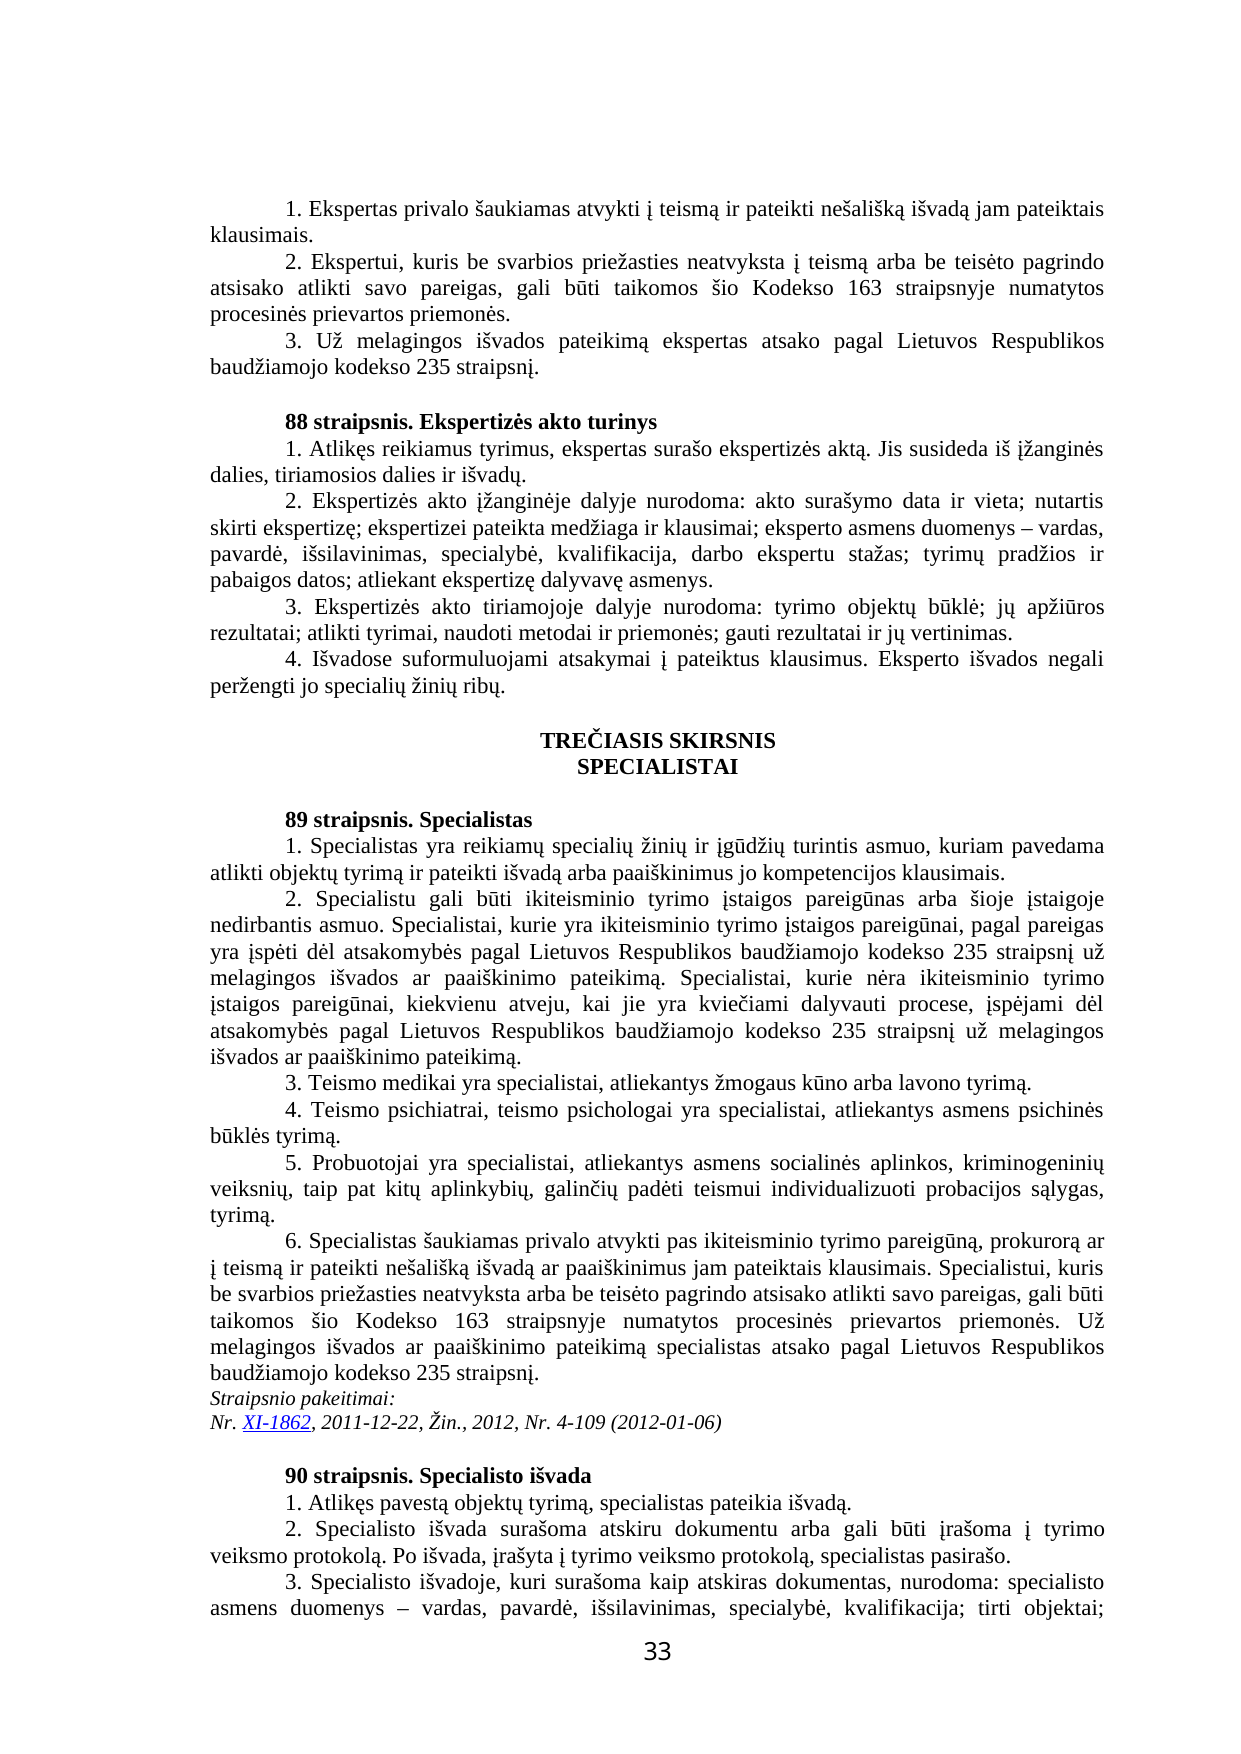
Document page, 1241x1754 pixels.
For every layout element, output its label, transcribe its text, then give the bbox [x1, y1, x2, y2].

text TREČIASIS SKIRSNIS [210, 727, 1106, 753]
text 2. Ekspertui, kuris be svarbios priežasties neatvyksta į teismą arba be teisėto pagrindo atsisako atlikti savo pareigas, gali būti taikomos šio Kodekso 163 straipsnyje numatytos procesinės prievartos priemonės. [210, 248, 1106, 327]
text 4. Išvadose suformuluojami atsakymai į pateiktus klausimus. Eksperto išvados negali peržengti jo specialių žinių ribų. [210, 645, 1106, 698]
text SPECIALIStai [210, 753, 1106, 779]
text 4. Teismo psichiatrai, teismo psichologai yra specialistai, atliekantys asmens psichinės būklės tyrimą. [210, 1096, 1106, 1148]
text 1. Atlikęs reikiamus tyrimus, ekspertas surašo ekspertizės aktą. Jis susideda iš įžanginės dalies, tiriamosios dalies ir išvadų. [210, 434, 1106, 487]
text 1. Atlikęs pavestą objektų tyrimą, specialistas pateikia išvadą. [210, 1489, 1106, 1515]
text 5. Probuotojai yra specialistai, atliekantys asmens socialinės aplinkos, kriminogeninių veiksnių, taip pat kitų aplinkybių, galinčių padėti teismui individualizuoti probacijos sąlygas, tyrimą. [210, 1148, 1106, 1228]
text 6. Specialistas šaukiamas privalo atvykti pas ikiteisminio tyrimo pareigūną, prokurorą ar į teismą ir pateikti nešališką išvadą ar paaiškinimus jam pateiktais klausimais. Specialistui, kuris be svarbios priežasties neatvyksta arba be teisėto pagrindo atsisako atlikti savo pareigas, gali būti taikomos šio Kodekso 163 straipsnyje numatytos procesinės prievartos priemonės. Už melagingos išvados ar paaiškinimo pateikimą specialistas atsako pagal Lietuvos Respublikos baudžiamojo kodekso 235 straipsnį. [210, 1228, 1106, 1386]
text 89 straipsnis. Specialistas [210, 806, 1106, 832]
text 1. Specialistas yra reikiamų specialių žinių ir įgūdžių turintis asmuo, kuriam pavedama atlikti objektų tyrimą ir pateikti išvadą arba paaiškinimus jo kompetencijos klausimais. [210, 832, 1106, 885]
text 3. Ekspertizės akto tiriamojoje dalyje nurodoma: tyrimo objektų būklė; jų apžiūros rezultatai; atlikti tyrimai, naudoti metodai ir priemonės; gauti rezultatai ir jų vertinimas. [210, 593, 1106, 645]
text 2. Specialisto išvada surašoma atskiru dokumentu arba gali būti įrašoma į tyrimo veiksmo protokolą. Po išvada, įrašyta į tyrimo veiksmo protokolą, specialistas pasirašo. [210, 1515, 1106, 1568]
text 1. Ekspertas privalo šaukiamas atvykti į teismą ir pateikti nešališką išvadą jam pateiktais klausimais. [210, 195, 1106, 248]
text Straipsnio pakeitimai: [210, 1386, 1106, 1410]
text 3. Už melagingos išvados pateikimą ekspertas atsako pagal Lietuvos Respublikos baudžiamojo kodekso 235 straipsnį. [210, 327, 1106, 379]
text Nr. XI-1862, 2011-12-22, Žin., 2012, Nr. 4-109 (2012-01-06) [210, 1410, 1106, 1434]
text 2. Specialistu gali būti ikiteisminio tyrimo įstaigos pareigūnas arba šioje įstaigoje nedirbantis asmuo. Specialistai, kurie yra ikiteisminio tyrimo įstaigos pareigūnai, pagal pareigas yra įspėti dėl atsakomybės pagal Lietuvos Respublikos baudžiamojo kodekso 235 straipsnį už melagingos išvados ar paaiškinimo pateikimą. Specialistai, kurie nėra ikiteisminio tyrimo įstaigos pareigūnai, kiekvienu atveju, kai jie yra kviečiami dalyvauti procese, įspėjami dėl atsakomybės pagal Lietuvos Respublikos baudžiamojo kodekso 235 straipsnį už melagingos išvados ar paaiškinimo pateikimą. [210, 885, 1106, 1069]
text 90 straipsnis. Specialisto išvada [210, 1463, 1106, 1489]
text 3. Specialisto išvadoje, kuri surašoma kaip atskiras dokumentas, nurodoma: specialisto asmens duomenys – vardas, pavardė, išsilavinimas, specialybė, kvalifikacija; tirti objektai; [210, 1568, 1106, 1621]
text 88 straipsnis. Ekspertizės akto turinys [210, 408, 1106, 434]
text 2. Ekspertizės akto įžanginėje dalyje nurodoma: akto surašymo data ir vieta; nutartis skirti ekspertizę; ekspertizei pateikta medžiaga ir klausimai; eksperto asmens duomenys – vardas, pavardė, išsilavinimas, specialybė, kvalifikacija, darbo ekspertu stažas; tyrimų pradžios ir pabaigos datos; atliekant ekspertizę dalyvavę asmenys. [210, 487, 1106, 593]
text 3. Teismo medikai yra specialistai, atliekantys žmogaus kūno arba lavono tyrimą. [210, 1069, 1106, 1096]
